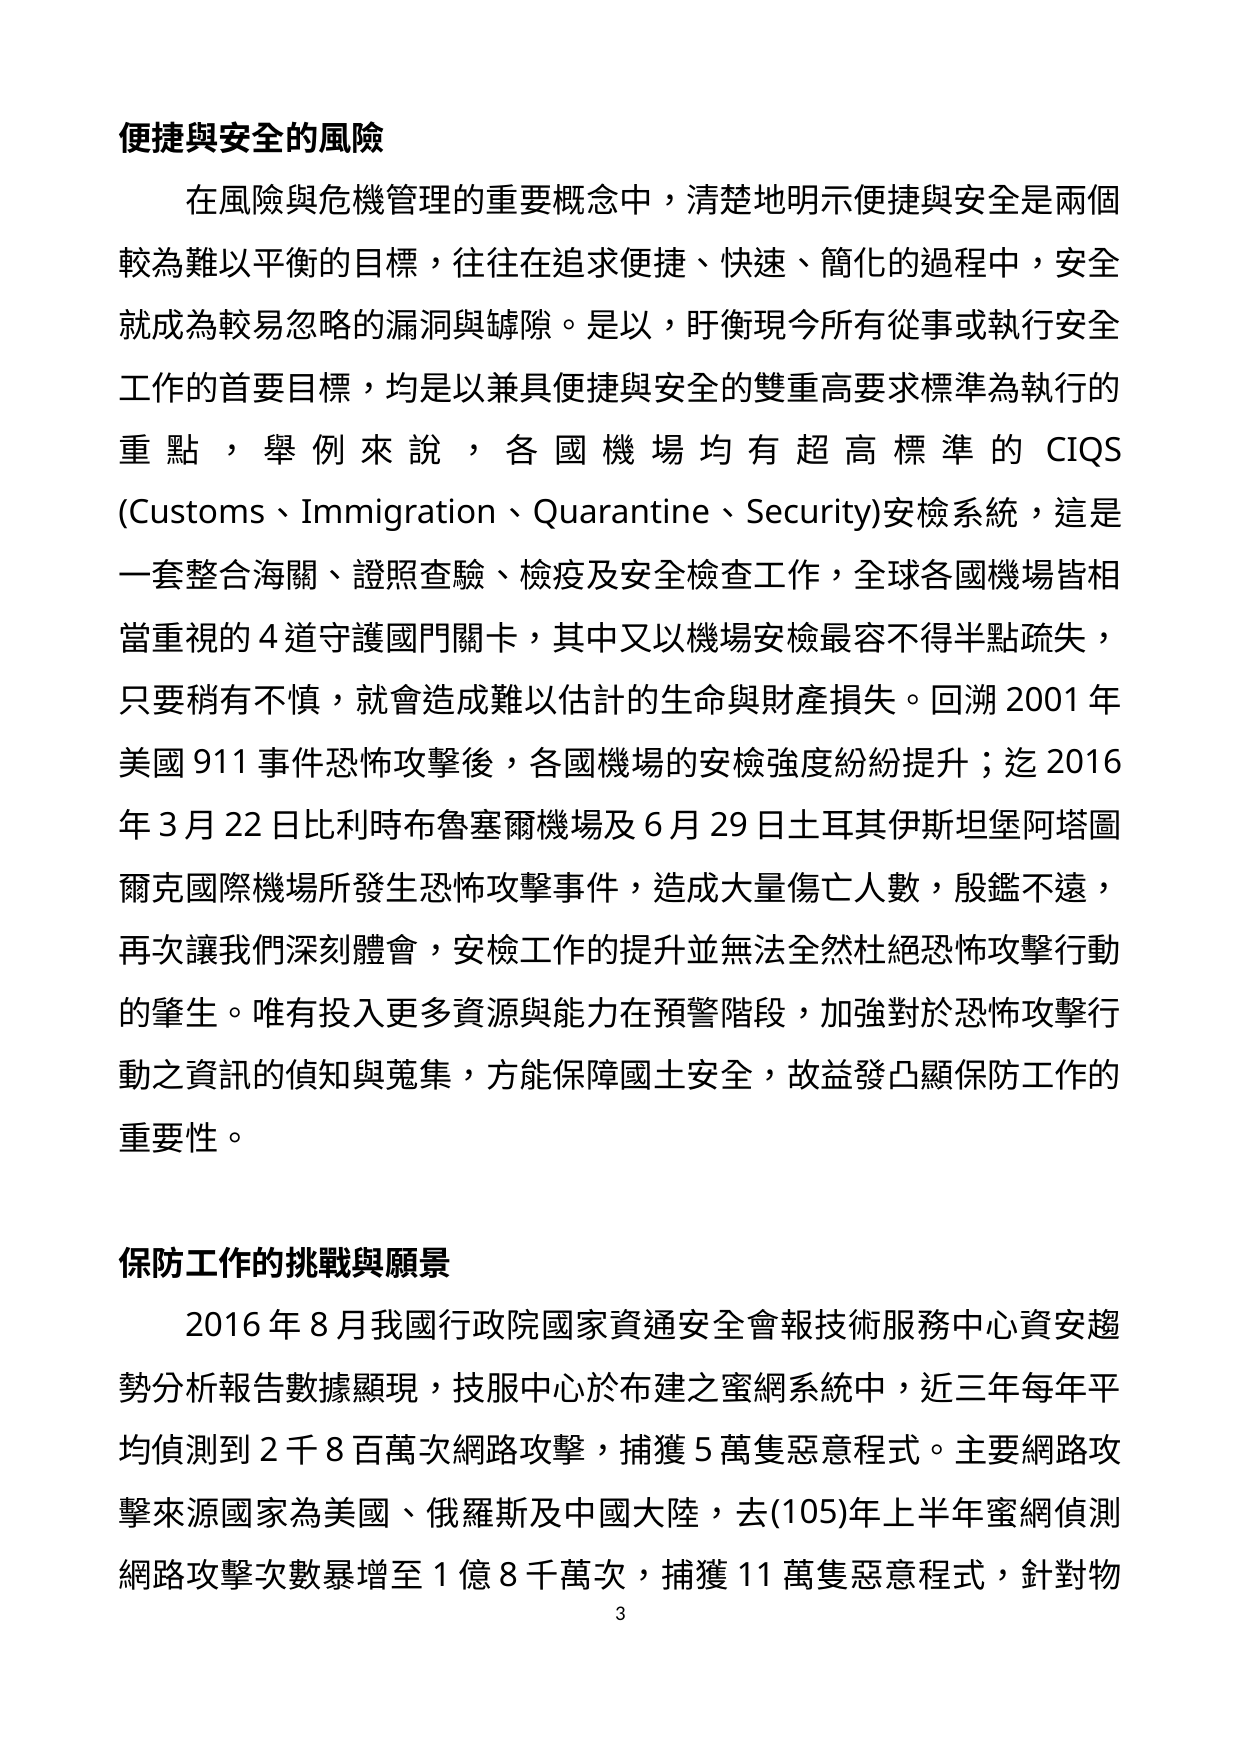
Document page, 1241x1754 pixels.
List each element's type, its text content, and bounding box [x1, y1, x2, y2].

text 在風險與危機管理的重要概念中，清楚地明示便捷與安全是兩個較為難以平衡的目標，往往在追求便捷、快速、簡化的過程中，安全就成為較易忽略的漏洞與罅隙。是以，盱衡現今所有從事或執行安全工作的首要目標，均是以兼具便捷與安全的雙重高要求標準為執行的重點，舉例來說，各國機場均有超高標準的CIQS (Customs、Immigration、Quarantine、Security)安檢系統，這是一套整合海關、證照查驗、檢疫及安全檢查工作，全球各國機場皆相當重視的4道守護國門關卡，其中又以機場安檢最容不得半點疏失，只要稍有不慎，就會造成難以估計的生命與財產損失。回溯2001年美國911事件恐怖攻擊後，各國機場的安檢強度紛紛提升；迄2016年3月22日比利時布魯塞爾機場及6月29日土耳其伊斯坦堡阿塔圖爾克國際機場所發生恐怖攻擊事件，造成大量傷亡人數，殷鑑不遠，再次讓我們深刻體會，安檢工作的提升並無法全然杜絕恐怖攻擊行動的肇生。唯有投入更多資源與能力在預警階段，加強對於恐怖攻擊行動之資訊的偵知與蒐集，方能保障國土安全，故益發凸顯保防工作的重要性。 [118, 157, 1122, 1157]
text 便捷與安全的風險 [118, 94, 1122, 157]
text 保防工作的挑戰與願景 [118, 1219, 1122, 1282]
text 2016年8月我國行政院國家資通安全會報技術服務中心資安趨勢分析報告數據顯現，技服中心於布建之蜜網系統中，近三年每年平均偵測到2千8百萬次網路攻擊，捕獲5萬隻惡意程式。主要網路攻擊來源國家為美國、俄羅斯及中國大陸，去(105)年上半年蜜網偵測網路攻擊次數暴增至1億8千萬次，捕獲11萬隻惡意程式，針對物聯網裝置進行密碼暴力破解攻擊數量大幅增加。且據此捕獲惡意程式多為針對物聯網設備之CPU架構設計編碼；前述惡意程式散布來源有76%來自中國大陸，並集中在江蘇省，疑似大陸鎖定物聯網與工業控制系統進行攻擊。隨著網路時代的普及發展，網路已是民眾至為仰仗倚賴的現代工具，隨之而來的犯罪攻擊型態亦依循其網路空間特性從過往有形的空間轉向無形的空間發展；換言之，攻擊的一方，更易隱匿其自身所在而對受攻擊方發起意想不到的攻擊，這使得攻防之間的難度與強度增添許多。對保防工作而言，無形之間增加了許多前所未見的困難與挑戰。現今社群媒體林林總總，百家齊鳴，民眾一人分飾多角的情形層出不窮，屢見不鮮，有計劃地攻擊一方，往往能依其設定之目標進行蒐集而獲取有用情報，再對受攻擊一方進行滲透及破壞。如何亟思反制作為與對策思維，建立化被動為主動的行動準據，是保防工作法制化的重要前提與初衷；是以，如能將現有保防工作法制化，建立專有法律位階，確保執法者於行動過程中執法有據，將是確保現代化民主國家人民享有自由權利的防火牆與安全屏障。 [118, 1282, 1122, 1594]
